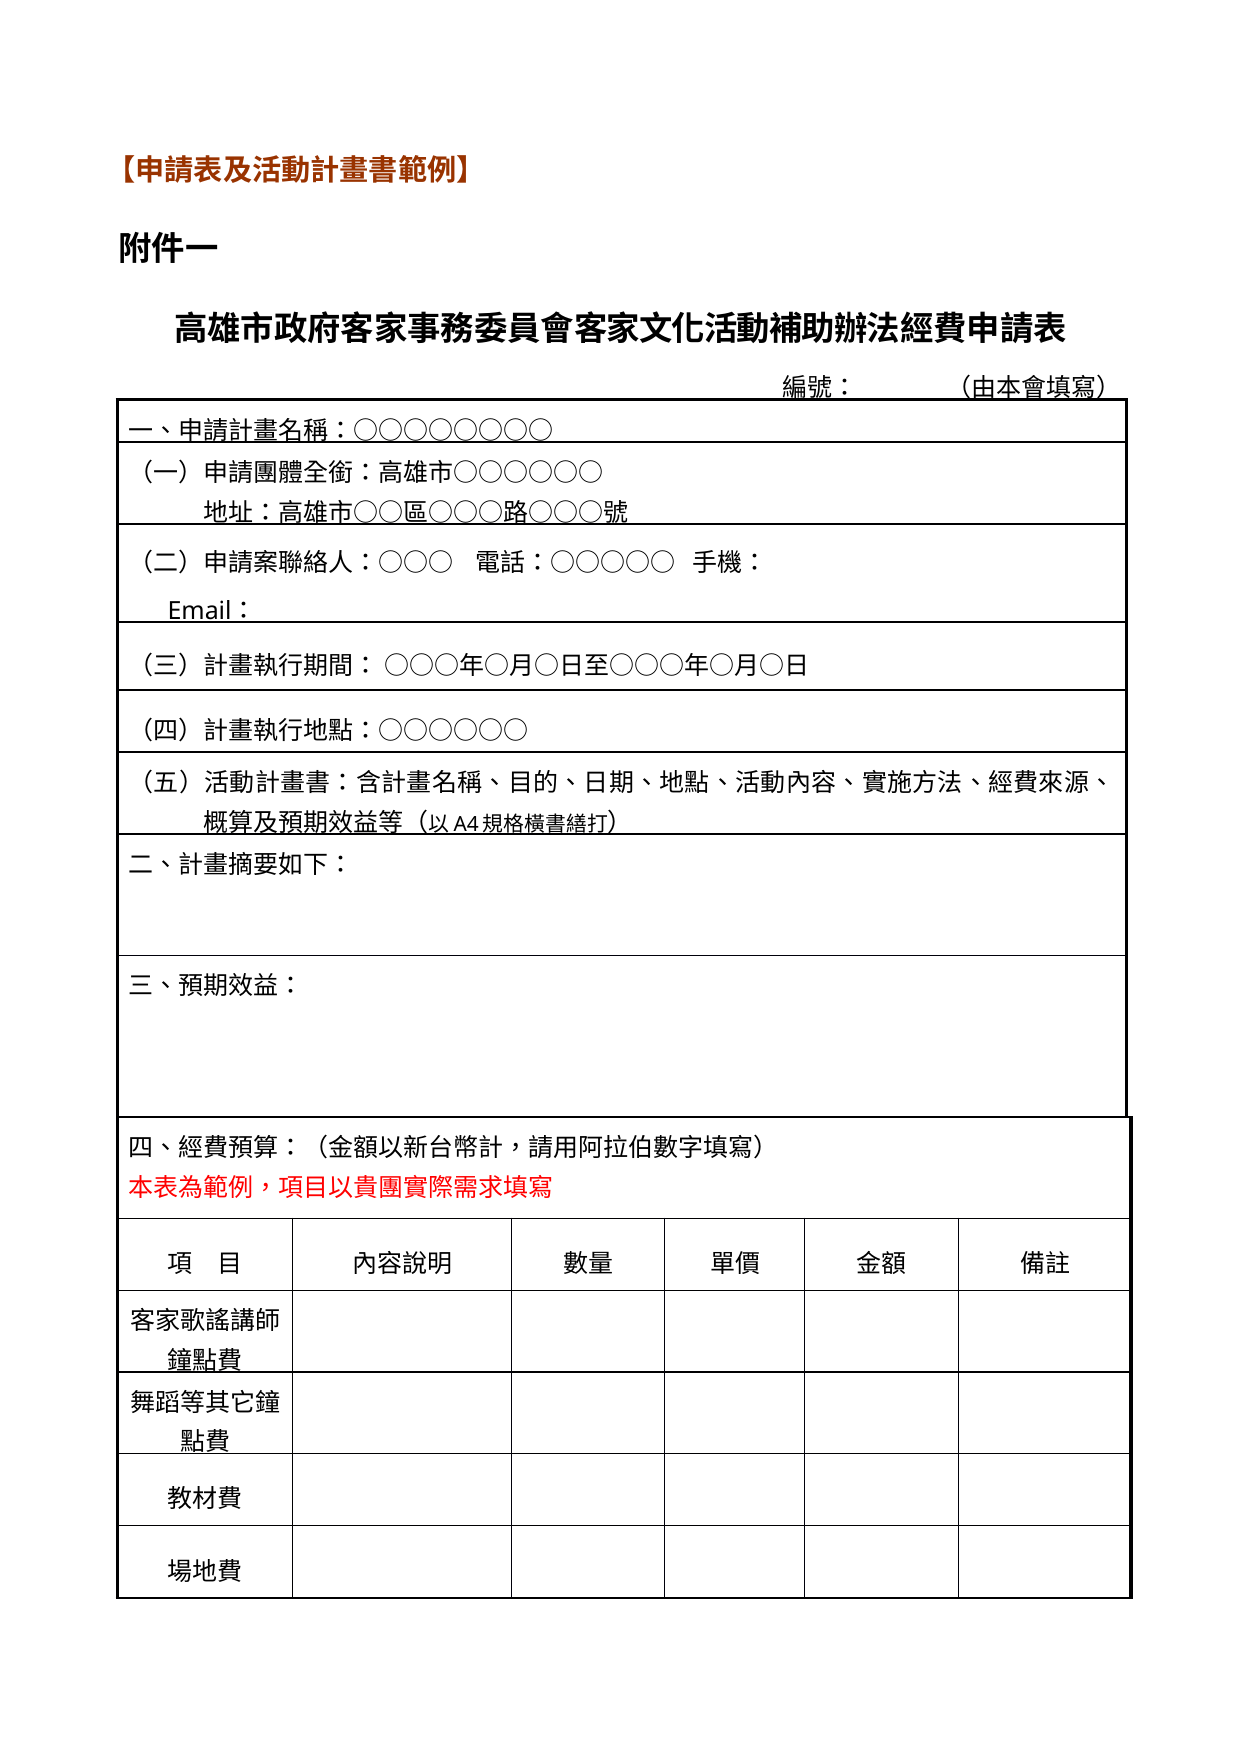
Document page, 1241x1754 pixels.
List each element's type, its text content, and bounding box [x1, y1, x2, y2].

table_cell （一）申請團體全銜：高雄市○○○○○○ 地址：高雄市○○區○○○路○○○號 [119, 443, 1125, 523]
table_cell （二）申請案聯絡人：○○○ 電話：○○○○○ 手機： Email： [119, 525, 1125, 621]
table_cell [665, 1454, 804, 1525]
table_cell （四）計畫執行地點：○○○○○○ [119, 691, 1125, 751]
text 編號： （由本會填寫） [118, 358, 1122, 398]
table_cell 金額 [805, 1219, 958, 1290]
table_cell [512, 1454, 664, 1525]
table_cell [959, 1454, 1129, 1525]
table_header 一、申請計畫名稱：○○○○○○○○ [119, 401, 1125, 441]
text 附件一 [118, 199, 1122, 278]
table_cell 單價 [665, 1219, 804, 1290]
table_cell [512, 1373, 664, 1452]
table_cell 數量 [512, 1219, 664, 1290]
table_cell 舞蹈等其它鐘點費 [119, 1373, 292, 1452]
table_cell 備註 [959, 1219, 1129, 1290]
table_cell [805, 1373, 958, 1452]
table_cell （五）活動計畫書：含計畫名稱、目的、日期、地點、活動內容、實施方法、經費來源、概算及預期效益等（以A4規格橫書繕打） [119, 753, 1125, 833]
table_cell [959, 1526, 1129, 1597]
table_cell [959, 1291, 1129, 1371]
table_cell [665, 1526, 804, 1597]
table_cell 教材費 [119, 1454, 292, 1525]
table_cell [959, 1373, 1129, 1452]
table_cell 二、計畫摘要如下： [119, 835, 1125, 955]
table_cell （三）計畫執行期間： ○○○年○月○日至○○○年○月○日 [119, 623, 1125, 689]
table_cell 內容說明 [293, 1219, 511, 1290]
table_cell [805, 1454, 958, 1525]
table_cell [805, 1526, 958, 1597]
table_cell 三、預期效益： [119, 956, 1125, 1116]
table_cell [665, 1373, 804, 1452]
table_cell [293, 1291, 511, 1371]
table_cell [512, 1291, 664, 1371]
text 【申請表及活動計畫書範例】 [106, 147, 516, 189]
table_cell [805, 1291, 958, 1371]
table_cell 四、經費預算：（金額以新台幣計，請用阿拉伯數字填寫） 本表為範例，項目以貴團實際需求填寫 [119, 1118, 1129, 1217]
table_cell 場地費 [119, 1526, 292, 1597]
table_cell [512, 1526, 664, 1597]
table_cell [293, 1373, 511, 1452]
table_cell [293, 1526, 511, 1597]
text 高雄市政府客家事務委員會客家文化活動補助辦法經費申請表 [118, 278, 1122, 358]
table_cell [665, 1291, 804, 1371]
table_cell [293, 1454, 511, 1525]
table_cell 客家歌謠講師鐘點費 [119, 1291, 292, 1371]
table_cell 項 目 [119, 1219, 292, 1290]
